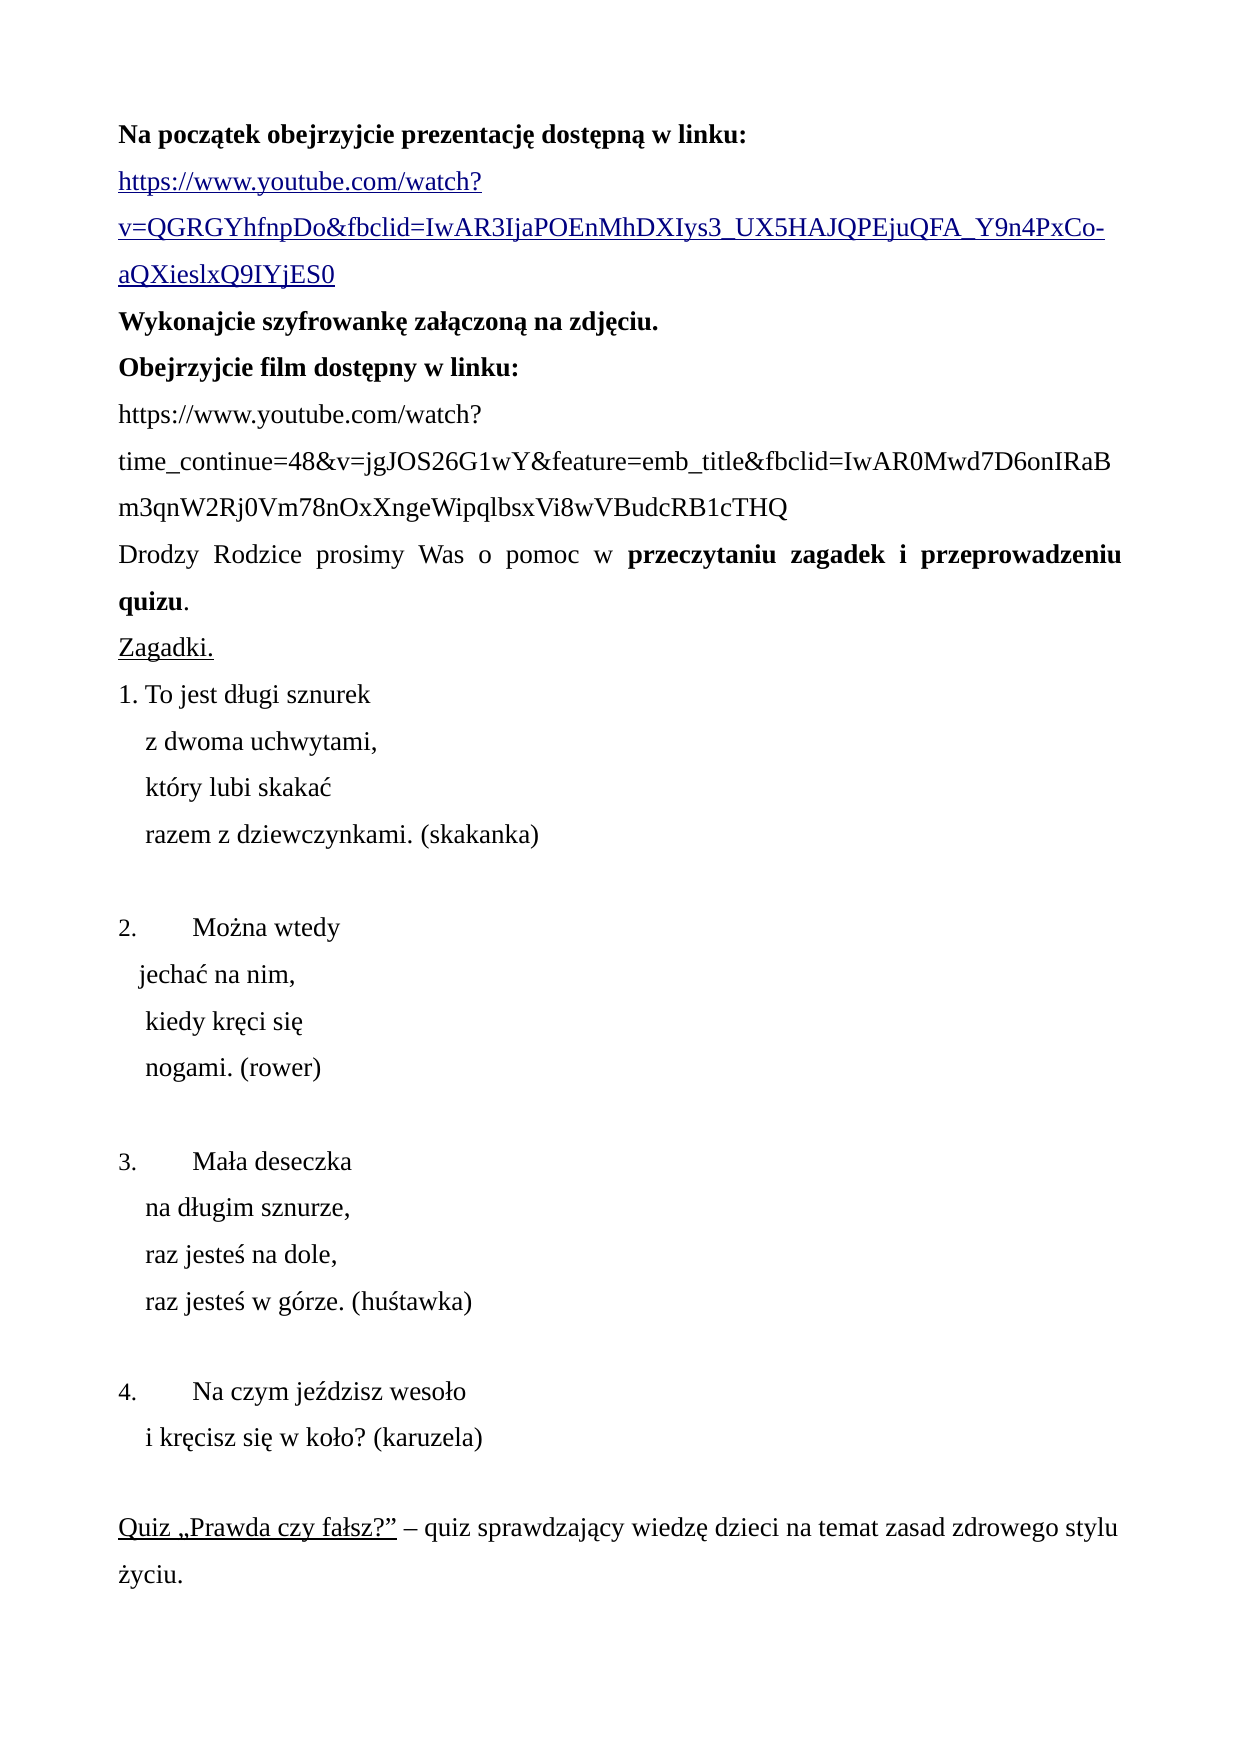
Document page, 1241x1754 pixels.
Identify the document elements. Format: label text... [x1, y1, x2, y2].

list Na czym jeździsz wesoło [118, 1374, 1122, 1406]
text raz jesteś w górze. (huśtawka) [118, 1285, 1122, 1316]
text na długim sznurze, [118, 1191, 1122, 1223]
text https://www.youtube.com/watch?time_continue=48&v=jgJOS26G1wY&feature=emb_title&fbclid=IwAR0Mwd7D6onIRaBm3qnW2Rj0Vm78nOxXngeWipqlbsxVi8wVBudcRB1cTHQ [118, 398, 1122, 523]
text Zagadki. [118, 631, 1122, 663]
text jechać na nim, [118, 958, 1122, 989]
text Wykonajcie szyfrowankę załączoną na zdjęciu. [118, 305, 1122, 336]
list Mała deseczka [118, 1145, 1122, 1176]
list Można wtedy [118, 911, 1122, 943]
text który lubi skakać [118, 771, 1122, 803]
text Drodzy Rodzice prosimy Was o pomoc w przeczytaniu zagadek i przeprowadzeniu quizu. [118, 538, 1122, 616]
text i kręcisz się w koło? (karuzela) [118, 1421, 1122, 1452]
text z dwoma uchwytami, [118, 725, 1122, 756]
text Na początek obejrzyjcie prezentację dostępną w linku: [118, 118, 1122, 149]
text nogami. (rower) [118, 1051, 1122, 1083]
text razem z dziewczynkami. (skakanka) [118, 818, 1122, 849]
text https://www.youtube.com/watch?v=QGRGYhfnpDo&fbclid=IwAR3IjaPOEnMhDXIys3_UX5HAJQPEjuQFA_Y9n4PxCo-aQXieslxQ9IYjES0 [118, 165, 1122, 289]
text kiedy kręci się [118, 1005, 1122, 1036]
text 1. To jest długi sznurek [118, 678, 1122, 709]
text Quiz „Prawda czy fałsz?” – quiz sprawdzający wiedzę dzieci na temat zasad zdrowego stylu życiu. [118, 1511, 1122, 1589]
text raz jesteś na dole, [118, 1238, 1122, 1269]
text Obejrzyjcie film dostępny w linku: [118, 351, 1122, 383]
